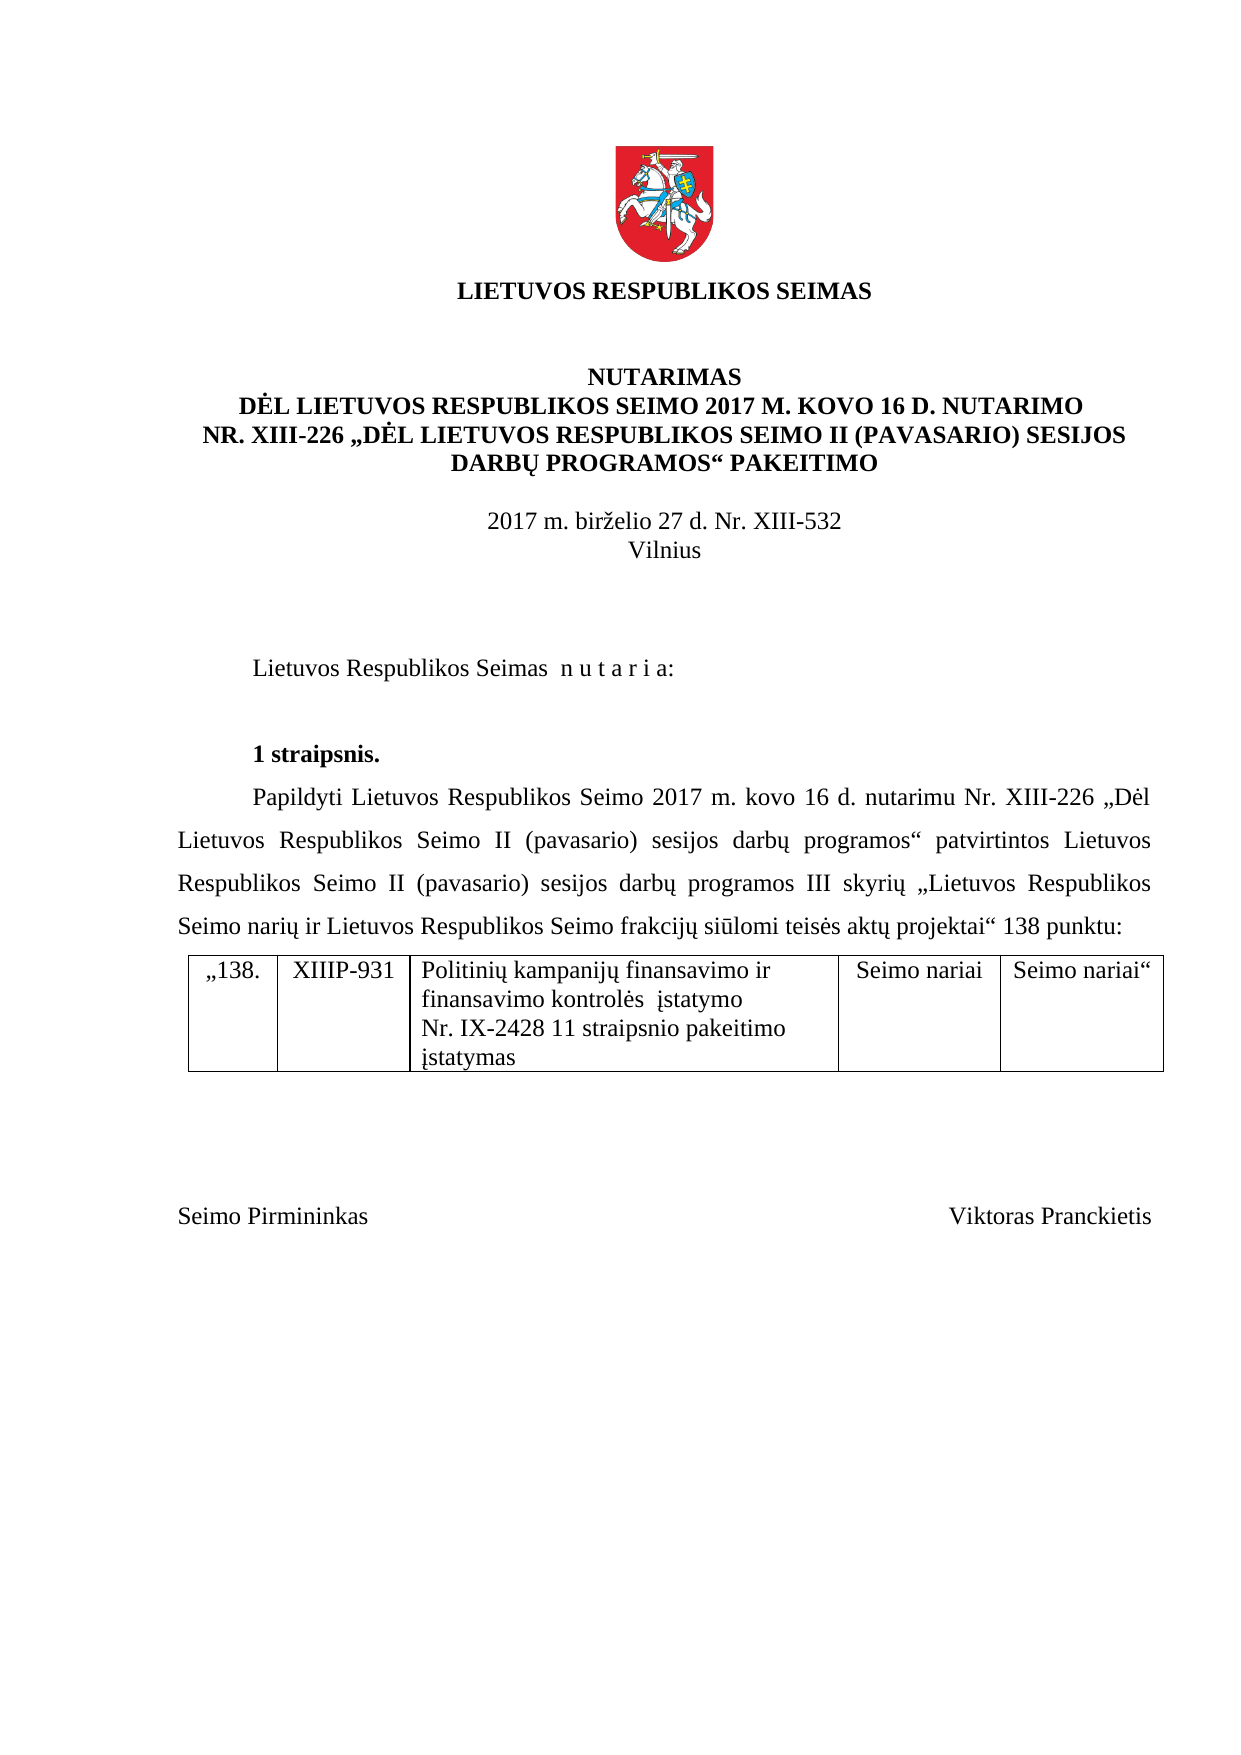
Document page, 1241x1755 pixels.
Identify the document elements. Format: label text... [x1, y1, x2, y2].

table_header Seimo nariai“ [1001, 956, 1163, 1071]
text 2017 m. birželio 27 d. Nr. XIII-532 [177, 506, 1152, 535]
table_header „138. [189, 956, 277, 1071]
table_header XIIIP-931 [278, 956, 409, 1071]
text Vilnius [177, 535, 1152, 563]
text Seimo Pirmininkas Viktoras Pranckietis [177, 1201, 1152, 1230]
text Lietuvos Respublikos Seimas n u t a r i a: [177, 653, 1152, 681]
text LIETUVOS RESPUBLIKOS SEIMAS [177, 276, 1152, 305]
table_header Seimo nariai [839, 956, 1000, 1071]
text Papildyti Lietuvos Respublikos Seimo 2017 m. kovo 16 d. nutarimu Nr. XIII-226 „Dėl Lietuvos Respublikos Seimo II (pavasario) sesijos darbų programos“ patvirtintos Lietuvos Respublikos Seimo II (pavasario) sesijos darbų programos III skyrių „Lietuvos Respublikos Seimo narių ir Lietuvos Respublikos Seimo frakcijų siūlomi teisės aktų projektai“ 138 punktu: [177, 782, 1152, 940]
text DĖL LIETUVOS RESPUBLIKOS SEIMO 2017 M. KOVO 16 D. NUTARIMO NR. XIII-226 „DĖL LIETUVOS RESPUBLIKOS SEIMO II (PAVASARIO) SESIJOS DARBŲ PROGRAMOS“ PAKEITIMO [177, 391, 1152, 477]
text NUTARIMAS [177, 362, 1152, 391]
text 1 straipsnis. [177, 739, 1152, 768]
table_header Politinių kampanijų finansavimo ir finansavimo kontrolės įstatymo Nr. IX-2428 11 straipsnio pakeitimo įstatymas [411, 956, 838, 1071]
